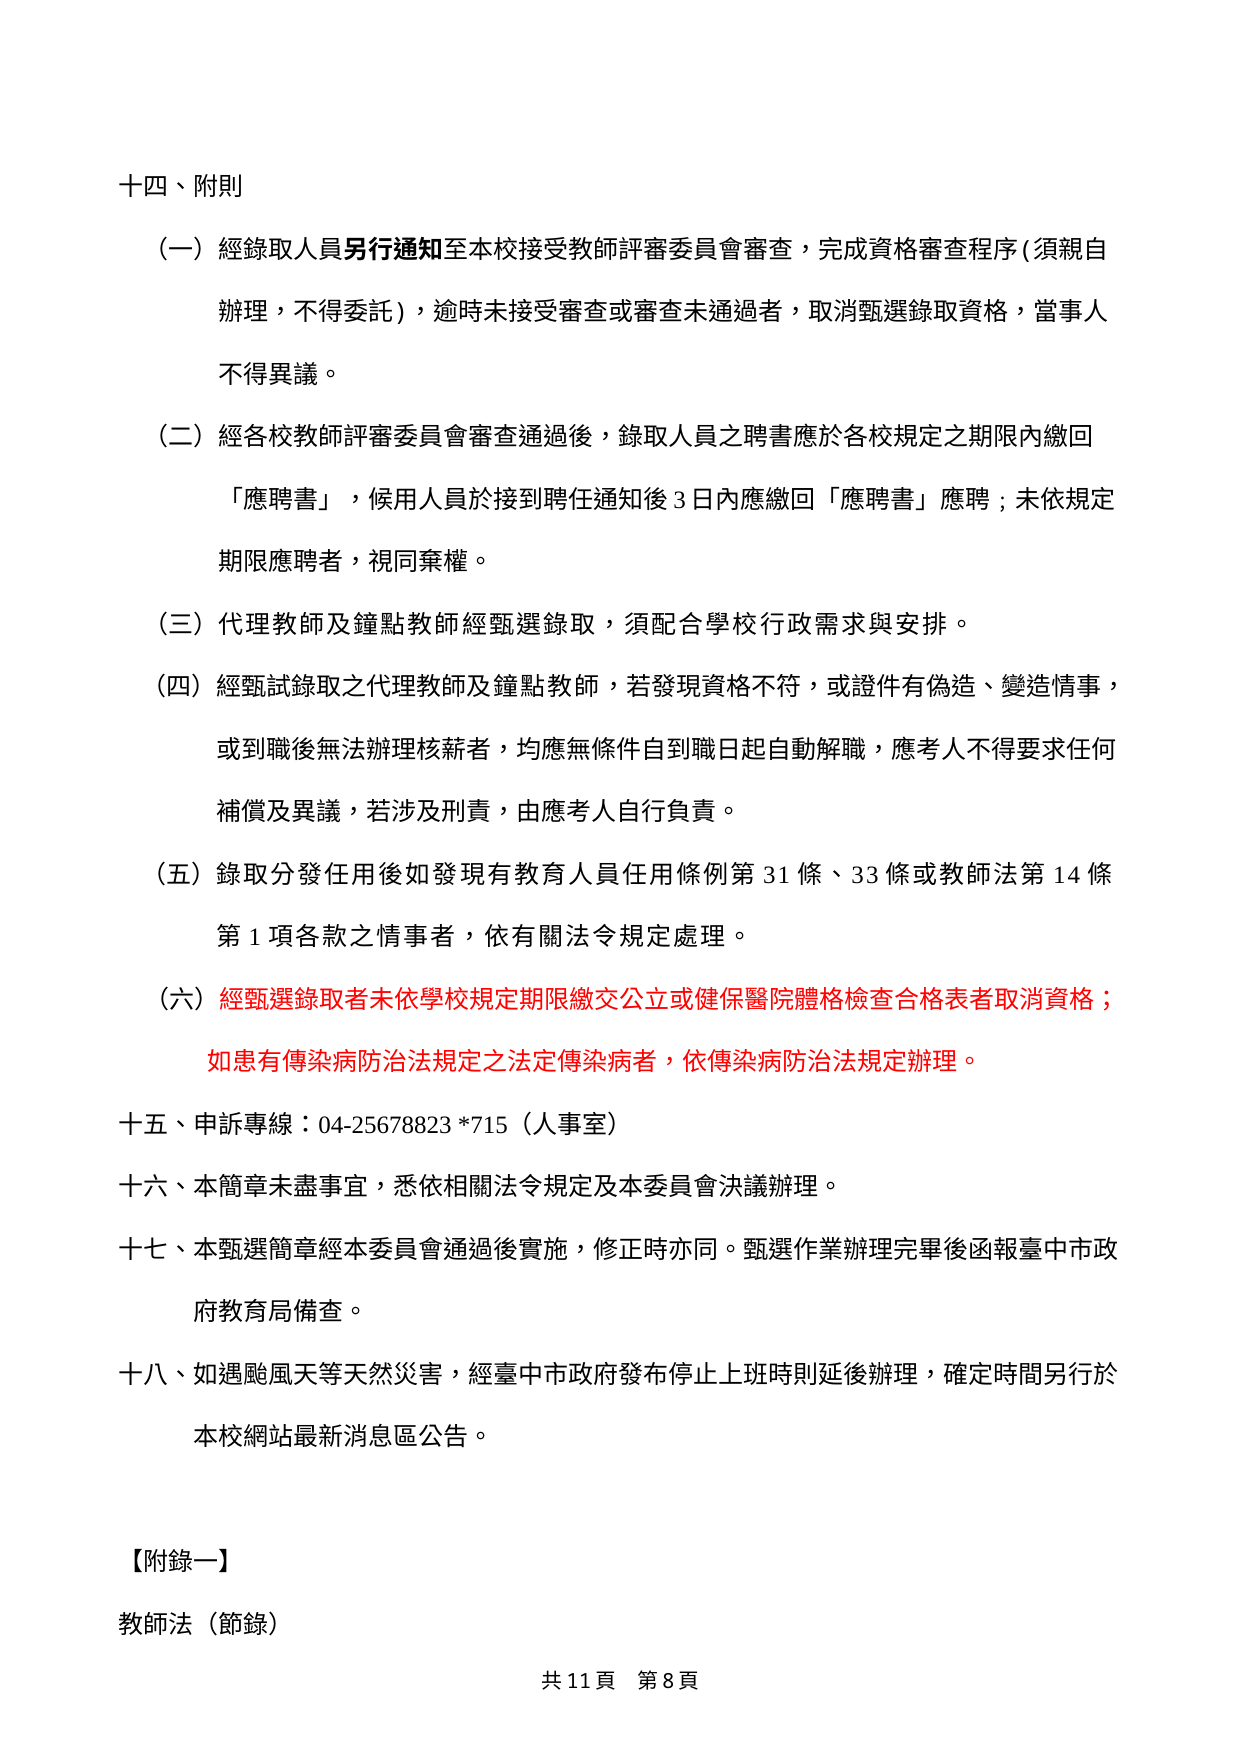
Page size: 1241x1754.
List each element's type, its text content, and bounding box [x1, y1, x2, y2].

text 【附錄一】 [118, 1518, 1122, 1581]
text 十六、本簡章未盡事宜，悉依相關法令規定及本委員會決議辦理。 [118, 1143, 1122, 1206]
text （六）經甄選錄取者未依學校規定期限繳交公立或健保醫院體格檢查合格表者取消資格；如患有傳染病防治法規定之法定傳染病者，依傳染病防治法規定辦理。 [144, 956, 1122, 1081]
text 十七、本甄選簡章經本委員會通過後實施，修正時亦同。甄選作業辦理完畢後函報臺中市政府教育局備查。 [118, 1206, 1122, 1331]
text 十八、如遇颱風天等天然災害，經臺中市政府發布停止上班時則延後辦理，確定時間另行於本校網站最新消息區公告。 [118, 1331, 1122, 1456]
text 十四、附則 [118, 143, 1122, 206]
text （四）經甄試錄取之代理教師及鐘點教師，若發現資格不符，或證件有偽造、變造情事，或到職後無法辦理核薪者，均應無條件自到職日起自動解職，應考人不得要求任何補償及異議，若涉及刑責，由應考人自行負責。 [141, 643, 1122, 831]
text （一）經錄取人員另行通知至本校接受教師評審委員會審查，完成資格審查程序(須親自辦理，不得委託)，逾時未接受審查或審查未通過者，取消甄選錄取資格，當事人不得異議。 [143, 206, 1122, 393]
text （五）錄取分發任用後如發現有教育人員任用條例第31條、33條或教師法第14條第1項各款之情事者，依有關法令規定處理。 [141, 831, 1122, 956]
text （三）代理教師及鐘點教師經甄選錄取，須配合學校行政需求與安排。 [118, 581, 1122, 643]
text 教師法（節錄） [118, 1581, 1122, 1643]
text （二）經各校教師評審委員會審查通過後，錄取人員之聘書應於各校規定之期限內繳回「應聘書」，候用人員於接到聘任通知後3日內應繳回「應聘書」應聘﹔未依規定期限應聘者，視同棄權。 [143, 393, 1122, 581]
text 十五、申訴專線：04-25678823 *715（人事室） [118, 1081, 1122, 1143]
